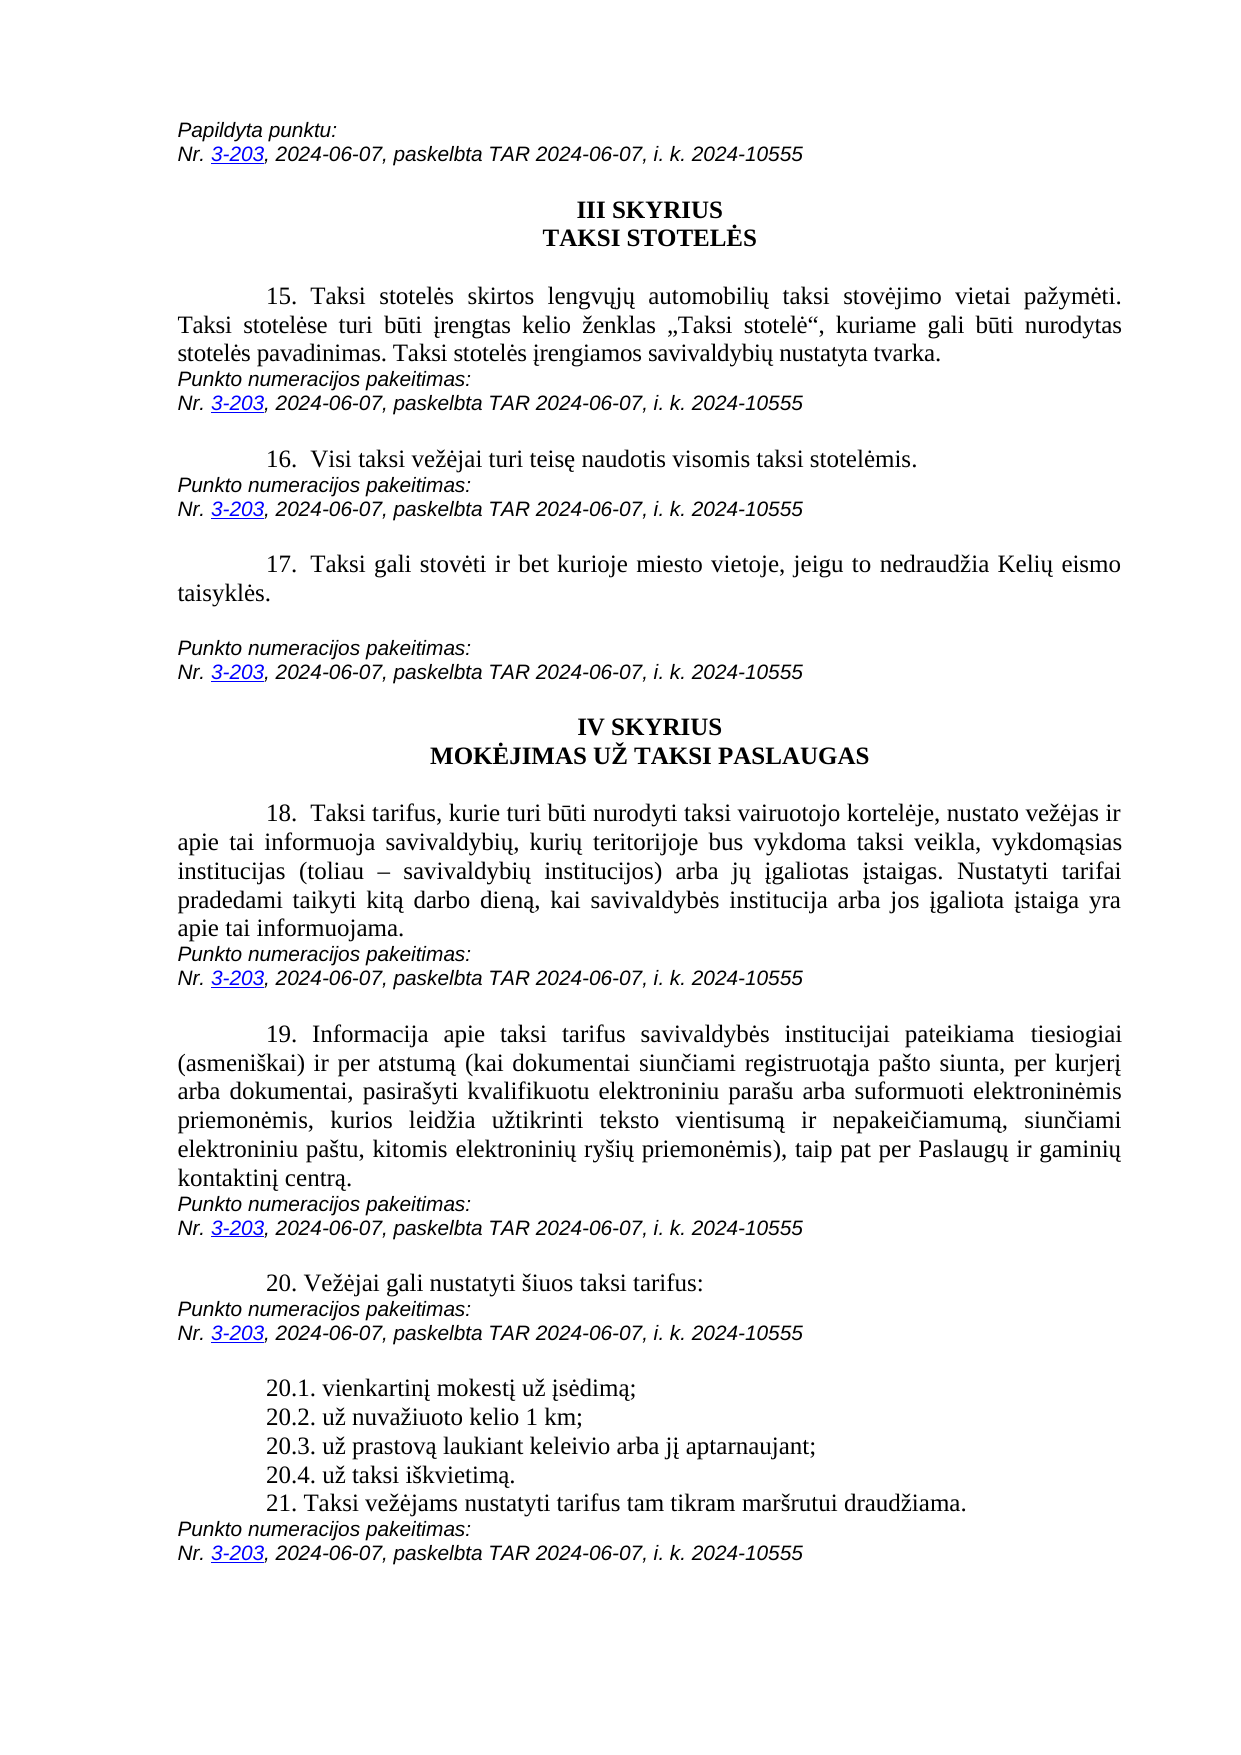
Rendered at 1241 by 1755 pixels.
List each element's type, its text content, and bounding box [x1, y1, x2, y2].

text 21. Taksi vežėjams nustatyti tarifus tam tikram maršrutui draudžiama. [177, 1488, 1122, 1517]
text Nr. 3-203, 2024-06-07, paskelbta TAR 2024-06-07, i. k. 2024-10555 [177, 1215, 1122, 1239]
text MOKėJIMAS UŽ TAKSI PASLAUGAS [177, 741, 1122, 770]
text TAKSI STOTELĖS [177, 223, 1122, 252]
text 16. Visi taksi vežėjai turi teisę naudotis visomis taksi stotelėmis. [177, 444, 1122, 473]
text Nr. 3-203, 2024-06-07, paskelbta TAR 2024-06-07, i. k. 2024-10555 [177, 391, 1122, 415]
text Punkto numeracijos pakeitimas: [177, 367, 1122, 391]
text Punkto numeracijos pakeitimas: [177, 942, 1122, 966]
text 17. Taksi gali stovėti ir bet kurioje miesto vietoje, jeigu to nedraudžia Kelių eismo taisyklės. [177, 549, 1122, 607]
text Nr. 3-203, 2024-06-07, paskelbta TAR 2024-06-07, i. k. 2024-10555 [177, 659, 1122, 683]
text Nr. 3-203, 2024-06-07, paskelbta TAR 2024-06-07, i. k. 2024-10555 [177, 142, 1122, 166]
text 20.3. už prastovą laukiant keleivio arba jį aptarnaujant; [177, 1431, 1122, 1460]
text 15. Taksi stotelės skirtos lengvųjų automobilių taksi stovėjimo vietai pažymėti. Taksi stotelėse turi būti įrengtas kelio ženklas „Taksi stotelė“, kuriame gali būti nurodytas stotelės pavadinimas. Taksi stotelės įrengiamos savivaldybių nustatyta tvarka. [177, 281, 1122, 367]
text Nr. 3-203, 2024-06-07, paskelbta TAR 2024-06-07, i. k. 2024-10555 [177, 497, 1122, 521]
text Nr. 3-203, 2024-06-07, paskelbta TAR 2024-06-07, i. k. 2024-10555 [177, 1321, 1122, 1345]
text 20. Vežėjai gali nustatyti šiuos taksi tarifus: [177, 1268, 1122, 1297]
text Punkto numeracijos pakeitimas: [177, 636, 1122, 659]
text Punkto numeracijos pakeitimas: [177, 1517, 1122, 1541]
text 18. Taksi tarifus, kurie turi būti nurodyti taksi vairuotojo kortelėje, nustato vežėjas ir apie tai informuoja savivaldybių, kurių teritorijoje bus vykdoma taksi veikla, vykdomąsias institucijas (toliau – savivaldybių institucijos) arba jų įgaliotas įstaigas. Nustatyti tarifai pradedami taikyti kitą darbo dieną, kai savivaldybės institucija arba jos įgaliota įstaiga yra apie tai informuojama. [177, 798, 1122, 942]
text Punkto numeracijos pakeitimas: [177, 1191, 1122, 1215]
text 20.2. už nuvažiuoto kelio 1 km; [177, 1402, 1122, 1431]
text III SKYRIUS [177, 195, 1122, 223]
text Nr. 3-203, 2024-06-07, paskelbta TAR 2024-06-07, i. k. 2024-10555 [177, 1541, 1122, 1565]
text Nr. 3-203, 2024-06-07, paskelbta TAR 2024-06-07, i. k. 2024-10555 [177, 966, 1122, 990]
text Papildyta punktu: [177, 118, 1122, 142]
text 20.1. vienkartinį mokestį už įsėdimą; [177, 1373, 1122, 1402]
text Punkto numeracijos pakeitimas: [177, 473, 1122, 497]
text IV SKYRIUS [177, 712, 1122, 741]
text 20.4. už taksi iškvietimą. [177, 1460, 1122, 1488]
text Punkto numeracijos pakeitimas: [177, 1297, 1122, 1321]
text 19. Informacija apie taksi tarifus savivaldybės institucijai pateikiama tiesiogiai (asmeniškai) ir per atstumą (kai dokumentai siunčiami registruotąja pašto siunta, per kurjerį arba dokumentai, pasirašyti kvalifikuotu elektroniniu parašu arba suformuoti elektroninėmis priemonėmis, kurios leidžia užtikrinti teksto vientisumą ir nepakeičiamumą, siunčiami elektroniniu paštu, kitomis elektroninių ryšių priemonėmis), taip pat per Paslaugų ir gaminių kontaktinį centrą. [177, 1019, 1122, 1191]
